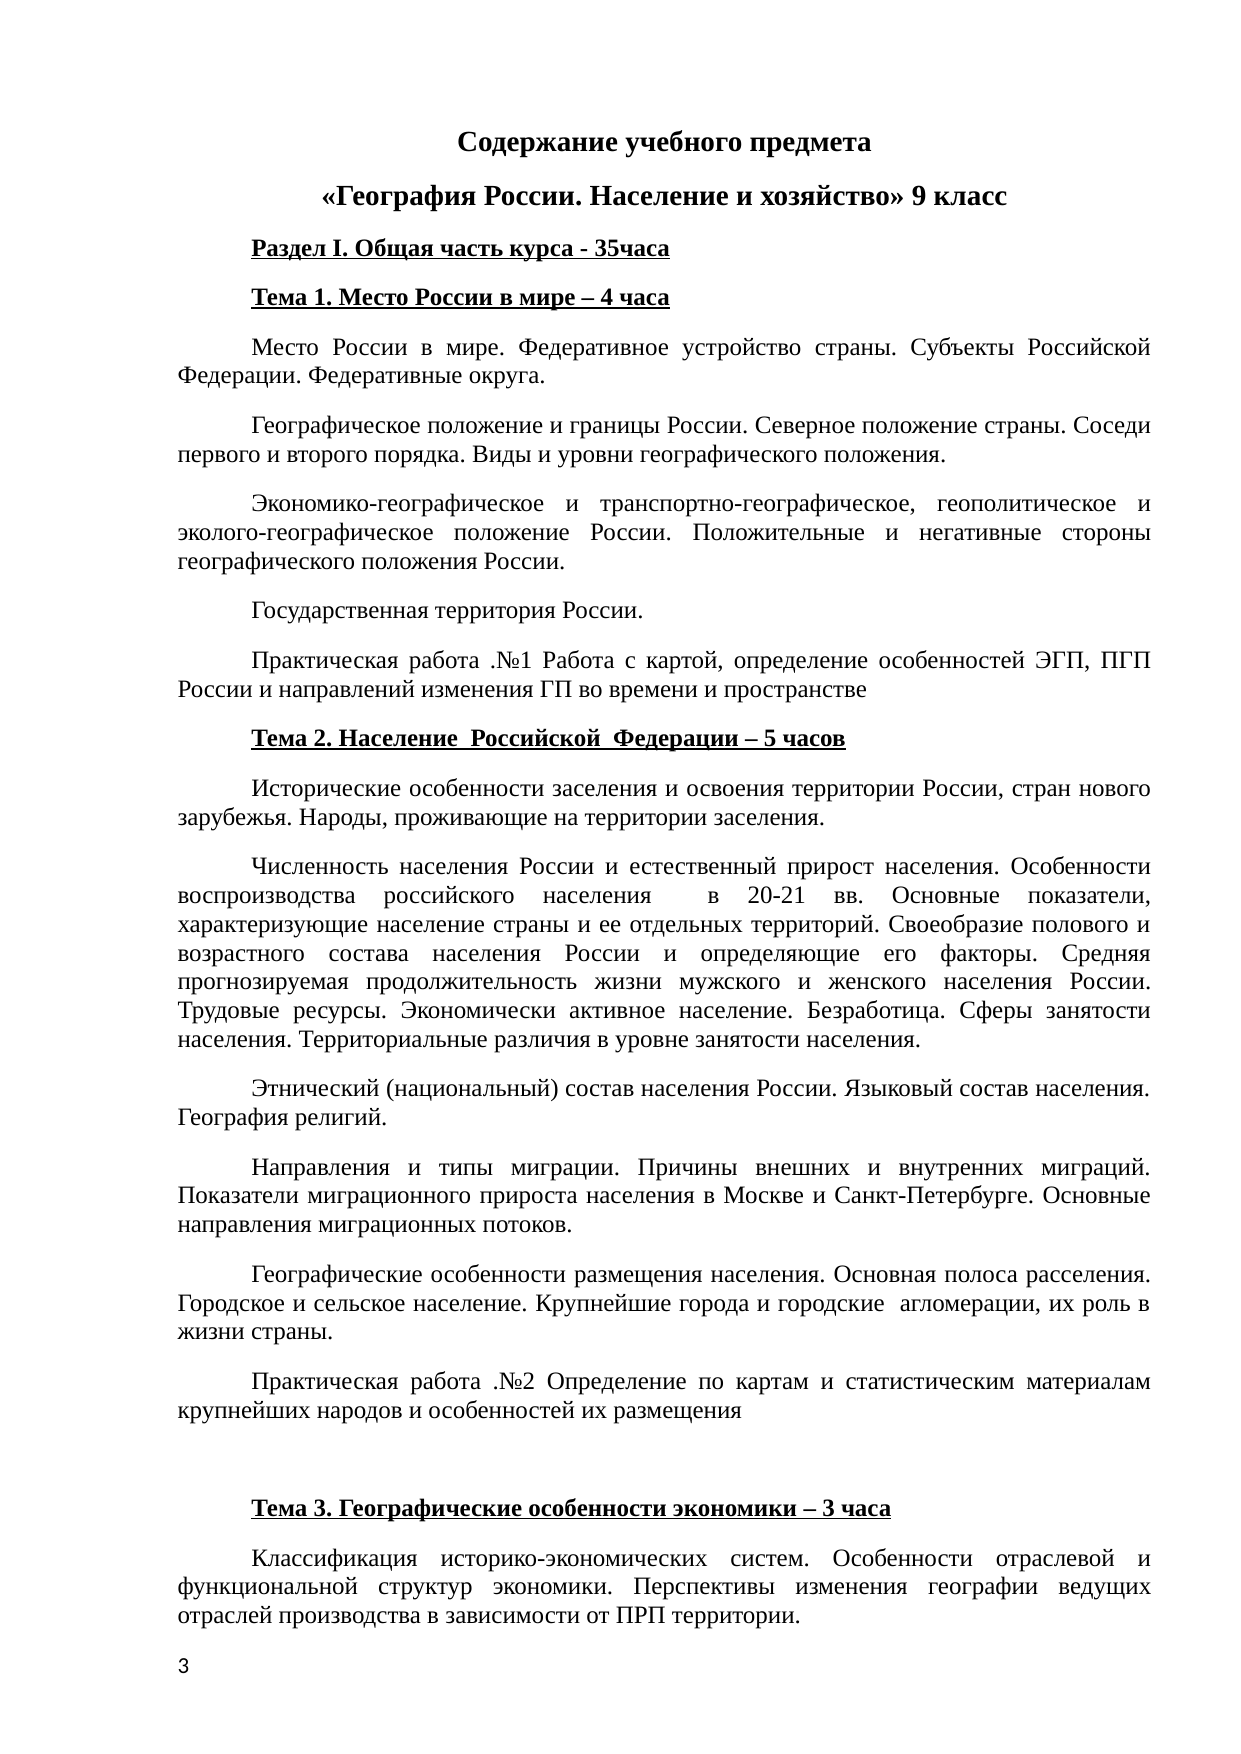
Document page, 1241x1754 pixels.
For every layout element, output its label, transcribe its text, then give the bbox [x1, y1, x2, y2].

text Тема 1. Место России в мире – 4 часа [177, 282, 1152, 311]
text «География России. Население и хозяйство» 9 класс [177, 178, 1152, 212]
text Практическая работа .№1 Работа с картой, определение особенностей ЭГП, ПГП России и направлений изменения ГП во времени и пространстве [177, 645, 1152, 703]
text Практическая работа .№2 Определение по картам и статистическим материалам крупнейших народов и особенностей их размещения [177, 1366, 1152, 1423]
text Государственная территория России. [177, 596, 1152, 624]
text Раздел I. Общая часть курса - 35часа [177, 233, 1152, 261]
text Численность населения России и естественный прирост населения. Особенности воспроизводства российского населения в 20-21 вв. Основные показатели, характеризующие население страны и ее отдельных территорий. Своеобразие полового и возрастного состава населения России и определяющие его факторы. Средняя прогнозируемая продолжительность жизни мужского и женского населения России. Трудовые ресурсы. Экономически активное население. Безработица. Сферы занятости населения. Территориальные различия в уровне занятости населения. [177, 851, 1152, 1053]
text Исторические особенности заселения и освоения территории России, стран нового зарубежья. Народы, проживающие на территории заселения. [177, 773, 1152, 831]
text Географические особенности размещения населения. Основная полоса расселения. Городское и сельское население. Крупнейшие города и городские агломерации, их роль в жизни страны. [177, 1259, 1152, 1345]
text Экономико-географическое и транспортно-географическое, геополитическое и эколого-географическое положение России. Положительные и негативные стороны географического положения России. [177, 488, 1152, 575]
text Тема 3. Географические особенности экономики – 3 часа [177, 1493, 1152, 1522]
text Место России в мире. Федеративное устройство страны. Субъекты Российской Федерации. Федеративные округа. [177, 332, 1152, 389]
text Географическое положение и границы России. Северное положение страны. Соседи первого и второго порядка. Виды и уровни географического положения. [177, 410, 1152, 468]
text Классификация историко-экономических систем. Особенности отраслевой и функциональной структур экономики. Перспективы изменения географии ведущих отраслей производства в зависимости от ПРП территории. [177, 1543, 1152, 1629]
text Тема 2. Население Российской Федерации – 5 часов [177, 723, 1152, 752]
text Направления и типы миграции. Причины внешних и внутренних миграций. Показатели миграционного прироста населения в Москве и Санкт-Петербурге. Основные направления миграционных потоков. [177, 1152, 1152, 1238]
text Этнический (национальный) состав населения России. Языковый состав населения. География религий. [177, 1073, 1152, 1131]
text Содержание учебного предмета [177, 124, 1152, 157]
